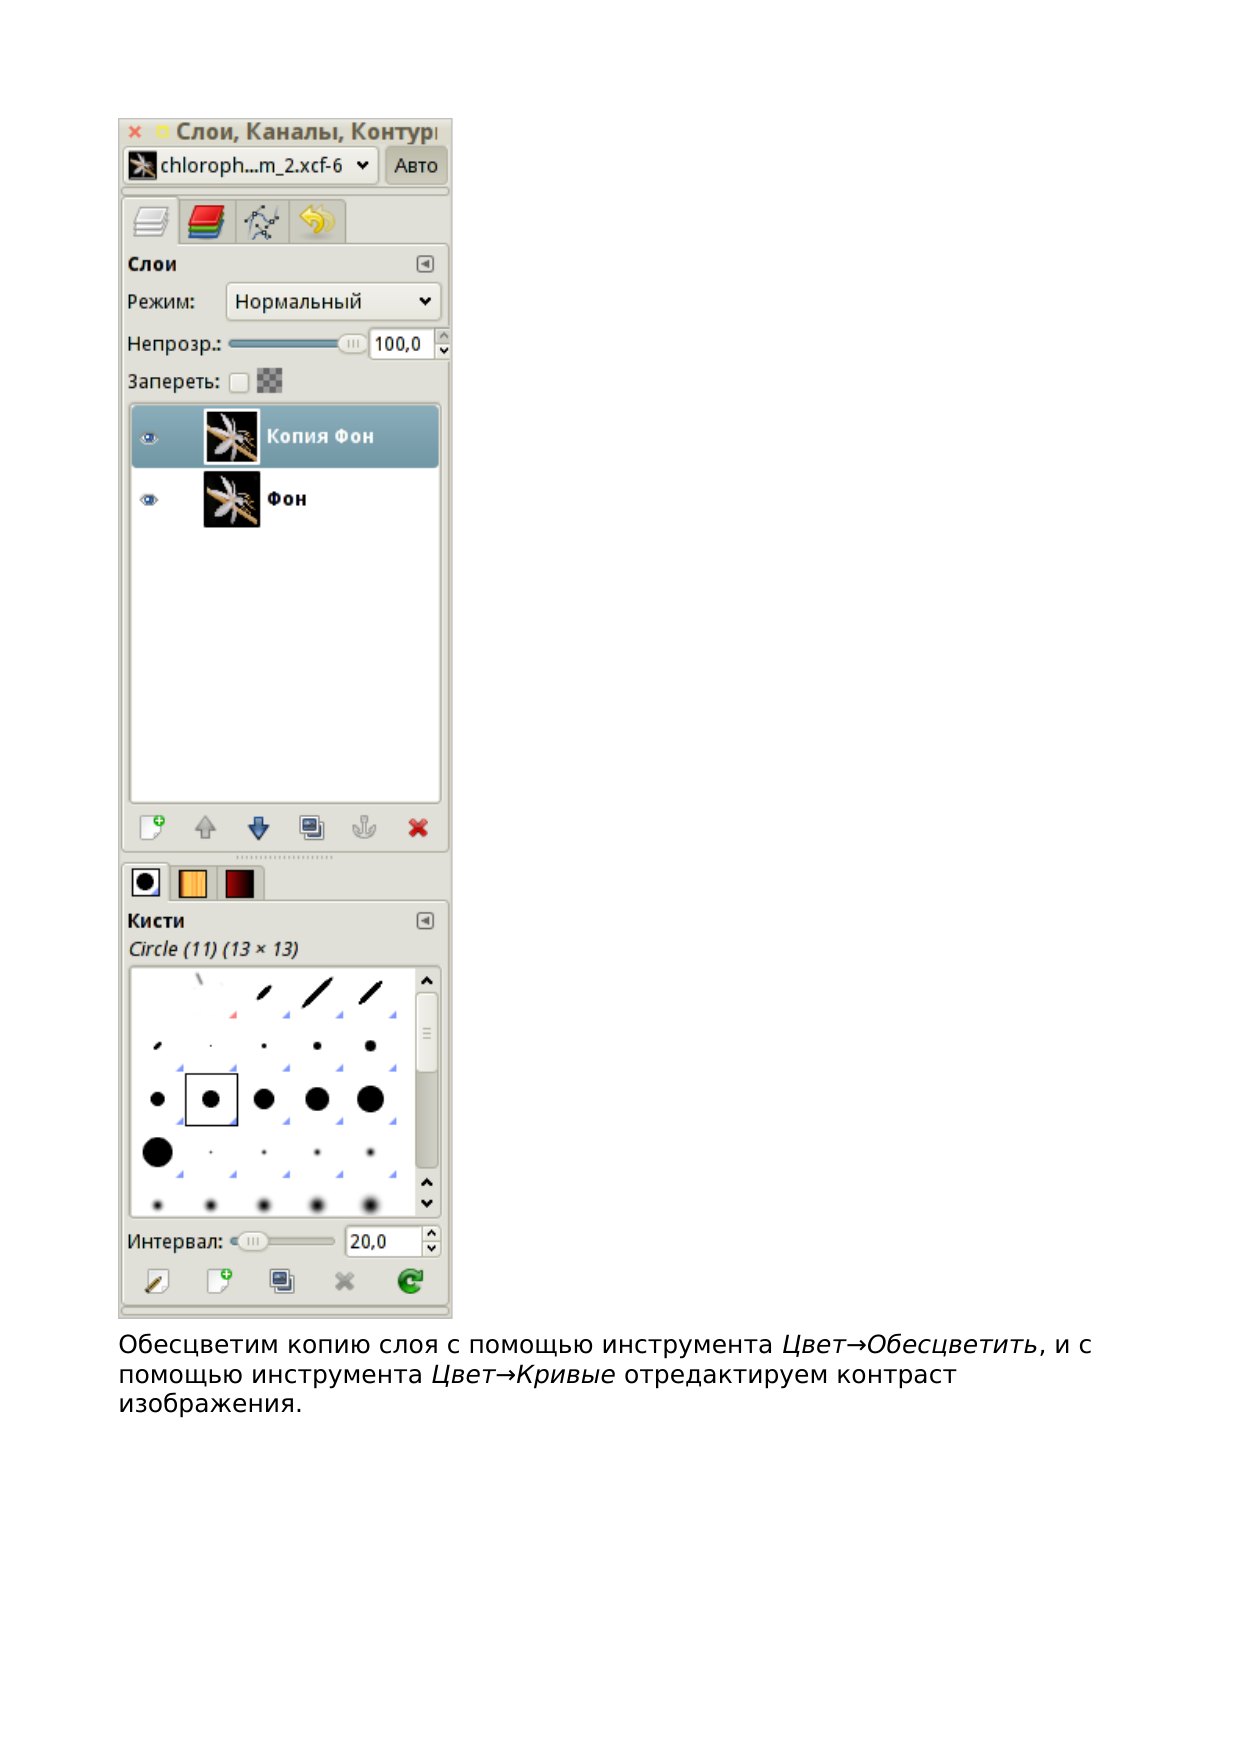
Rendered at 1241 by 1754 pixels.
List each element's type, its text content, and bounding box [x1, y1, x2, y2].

picture [118, 118, 453, 1319]
text Обесцветим копию слоя с помощью инструмента Цвет→Обесцветить, и с помощью инструмента Цвет→Кривые отредактируем контраст изображения. [118, 1331, 1122, 1418]
